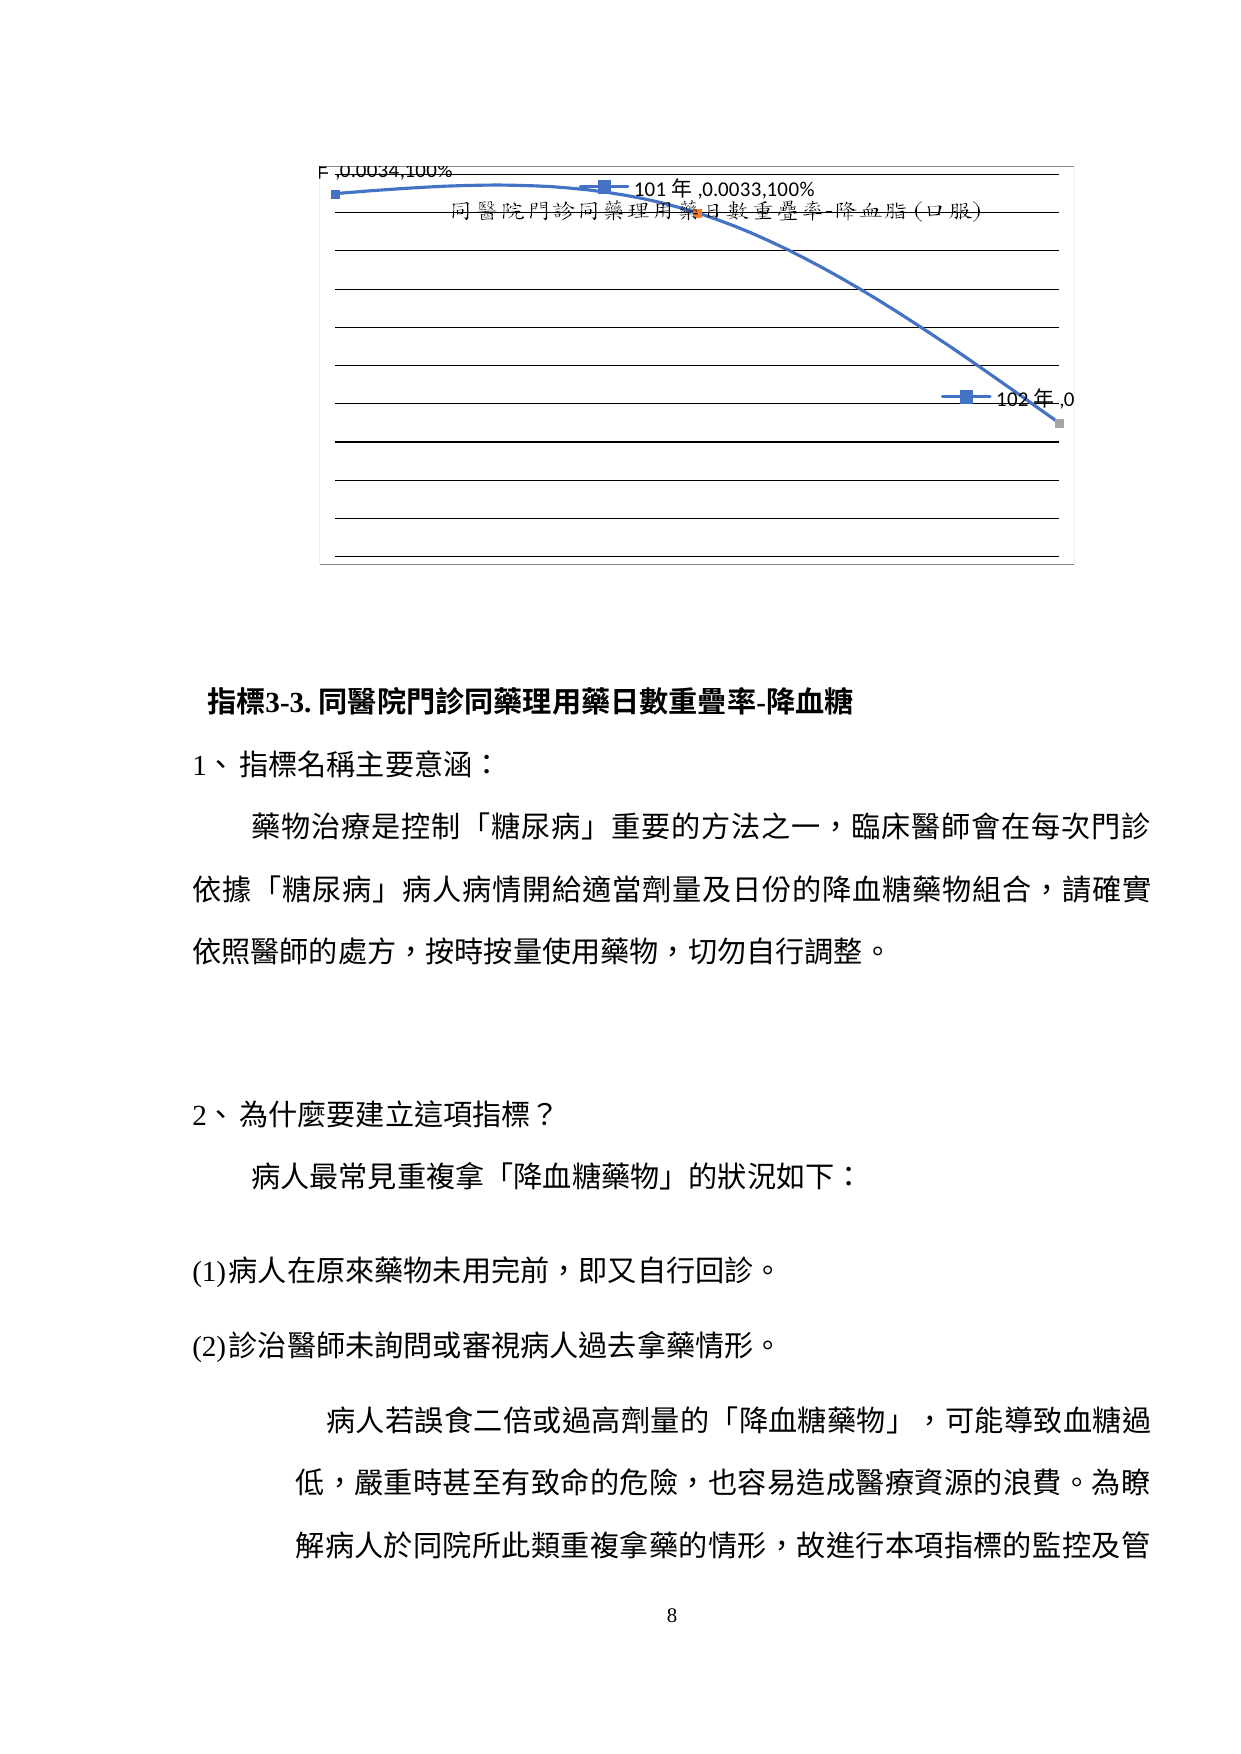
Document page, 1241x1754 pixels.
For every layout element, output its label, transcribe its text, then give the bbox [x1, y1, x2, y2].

text 指標3-3. 同醫院門診同藥理用藥日數重疊率-降血糖 [207, 658, 1145, 721]
list 指標名稱主要意涵： [192, 721, 1145, 783]
text 藥物治療是控制「糖尿病」重要的方法之一，臨床醫師會在每次門診依據「糖尿病」病人病情開給適當劑量及日份的降血糖藥物組合，請確實依照醫師的處方，按時按量使用藥物，切勿自行調整。 [192, 783, 1152, 971]
text 病人最常見重複拿「降血糖藥物」的狀況如下： [192, 1133, 1152, 1196]
list 病人在原來藥物未用完前，即又自行回診。 [192, 1227, 1093, 1289]
list 診治醫師未詢問或審視病人過去拿藥情形。 [192, 1302, 1145, 1364]
list 為什麼要建立這項指標？ [192, 1071, 1145, 1133]
text 病人若誤食二倍或過高劑量的「降血糖藥物」，可能導致血糖過低，嚴重時甚至有致命的危險，也容易造成醫療資源的浪費。為瞭解病人於同院所此類重複拿藥的情形，故進行本項指標的監控及管 [295, 1377, 1152, 1564]
